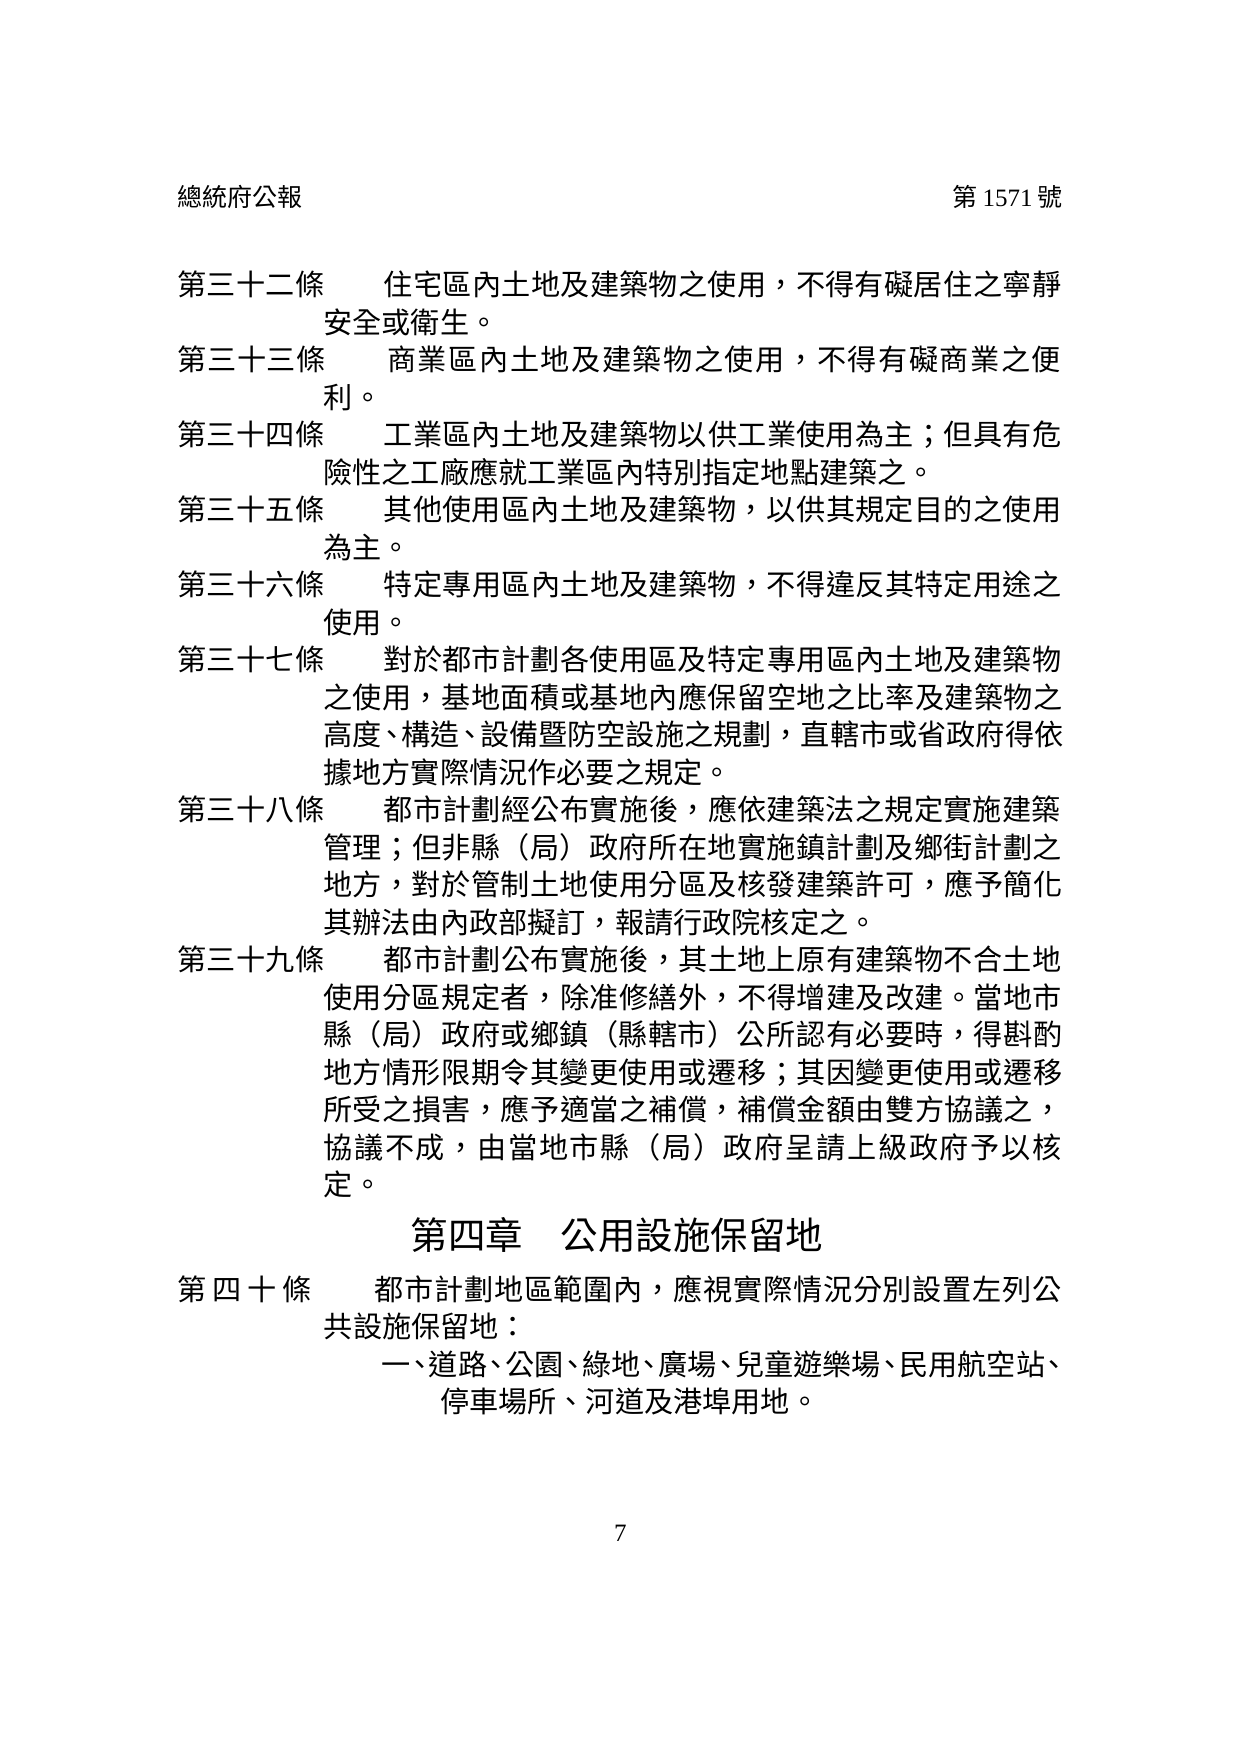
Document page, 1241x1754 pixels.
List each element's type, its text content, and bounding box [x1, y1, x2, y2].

text 第三十四條 工業區內土地及建築物以供工業使用為主；但具有危險性之工廠應就工業區內特別指定地點建築之。 [177, 416, 1063, 491]
text 第四十條 都市計劃地區範圍內，應視實際情況分別設置左列公共設施保留地： [177, 1270, 1063, 1345]
text 第四章 公用設施保留地 [411, 1216, 1063, 1257]
text 第三十五條 其他使用區內土地及建築物，以供其規定目的之使用為主。 [177, 491, 1063, 566]
text 第三十二條 住宅區內土地及建築物之使用，不得有礙居住之寧靜安全或衛生。 [177, 266, 1063, 341]
text 一、道路、公園、綠地、廣場、兒童遊樂場、民用航空站、停車場所、河道及港埠用地。 [381, 1345, 1063, 1420]
text 第三十三條 商業區內土地及建築物之使用，不得有礙商業之便利。 [177, 341, 1063, 416]
text 第三十九條 都市計劃公布實施後，其土地上原有建築物不合土地使用分區規定者，除准修繕外，不得增建及改建。當地市縣（局）政府或鄉鎮（縣轄市）公所認有必要時，得斟酌地方情形限期令其變更使用或遷移；其因變更使用或遷移所受之損害，應予適當之補償，補償金額由雙方協議之，協議不成，由當地市縣（局）政府呈請上級政府予以核定。 [177, 941, 1063, 1203]
text 第三十七條 對於都市計劃各使用區及特定專用區內土地及建築物之使用，基地面積或基地內應保留空地之比率及建築物之高度、構造、設備暨防空設施之規劃，直轄市或省政府得依據地方實際情況作必要之規定。 [177, 641, 1063, 791]
text 第三十六條 特定專用區內土地及建築物，不得違反其特定用途之使用。 [177, 566, 1063, 641]
text 第三十八條 都市計劃經公布實施後，應依建築法之規定實施建築管理；但非縣（局）政府所在地實施鎮計劃及鄉街計劃之地方，對於管制土地使用分區及核發建築許可，應予簡化，其辦法由內政部擬訂，報請行政院核定之。 [177, 791, 1063, 941]
